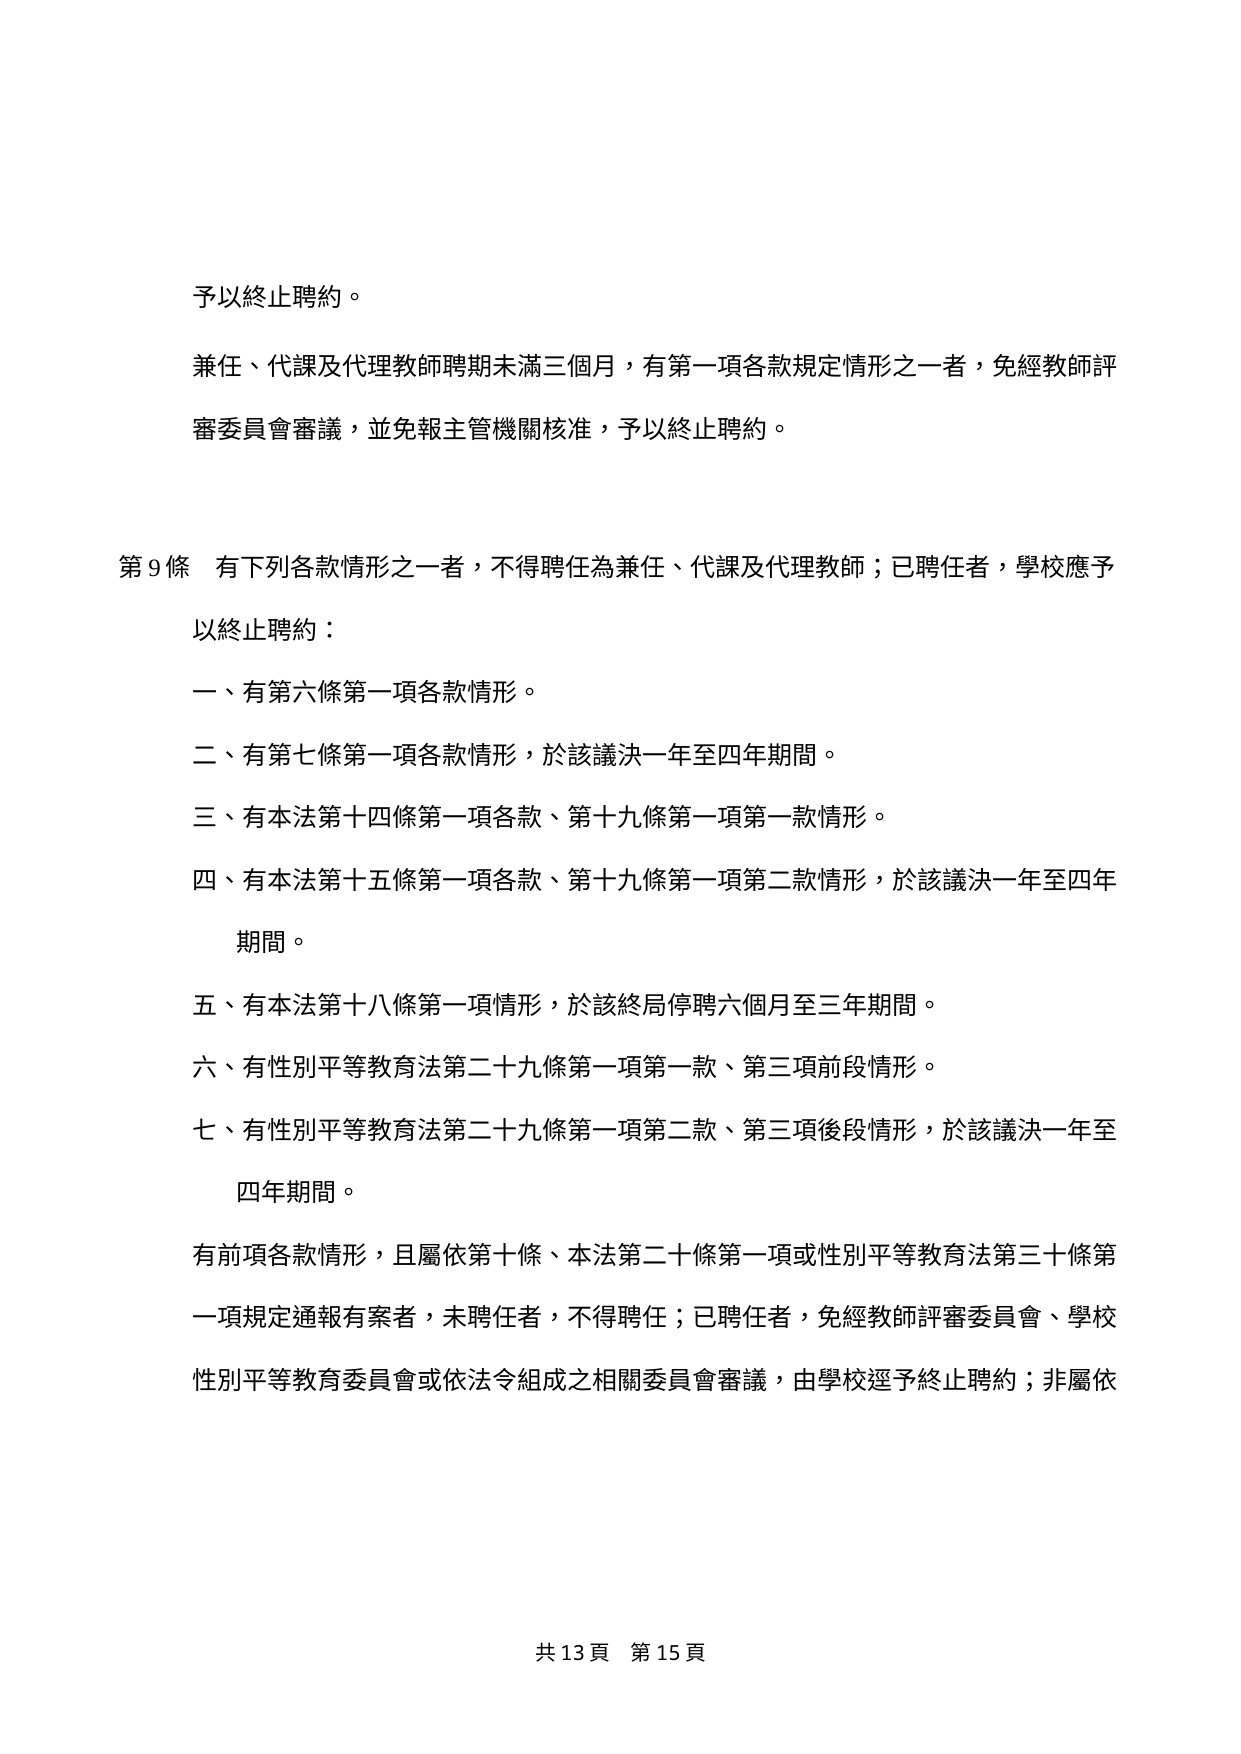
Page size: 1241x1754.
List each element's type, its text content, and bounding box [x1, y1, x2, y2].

text 兼任、代課及代理教師聘期未滿三個月，有第一項各款規定情形之一者，免經教師評審委員會審議，並免報主管機關核准，予以終止聘約。 [192, 323, 1122, 448]
text 六、有性別平等教育法第二十九條第一項第一款、第三項前段情形。 [192, 1024, 1122, 1087]
text 二、有第七條第一項各款情形，於該議決一年至四年期間。 [192, 712, 1122, 774]
text 四、有本法第十五條第一項各款、第十九條第一項第二款情形，於該議決一年至四年期間。 [192, 837, 1122, 962]
text 三、有本法第十四條第一項各款、第十九條第一項第一款情形。 [192, 774, 1122, 837]
text 有前項各款情形，且屬依第十條、本法第二十條第一項或性別平等教育法第三十條第一項規定通報有案者，未聘任者，不得聘任；已聘任者，免經教師評審委員會、學校性別平等教育委員會或依法令組成之相關委員會審議，由學校逕予終止聘約；非屬依 [192, 1212, 1122, 1399]
text 五、有本法第十八條第一項情形，於該終局停聘六個月至三年期間。 [192, 962, 1122, 1024]
text 兼任、代課及代理教師聘期在三個月以上，有第一項第三款或第四款規定情形之一者，應經教師評審委員會委員三分之二以上出席及出席委員二分之一以上之審議通過，並報主管機關核准後，予以終止聘約；有第一項第五款規定情形者，應經教師評審委員會委員三分之二以上出席及出席委員三分之二以上之審議通過，並報主管機關核准後，予以終止聘約。 [192, 254, 1122, 316]
text 一、有第六條第一項各款情形。 [192, 649, 1122, 712]
text 七、有性別平等教育法第二十九條第一項第二款、第三項後段情形，於該議決一年至四年期間。 [192, 1087, 1122, 1212]
text 第9條 有下列各款情形之一者，不得聘任為兼任、代課及代理教師；已聘任者，學校應予以終止聘約： [118, 524, 1122, 649]
